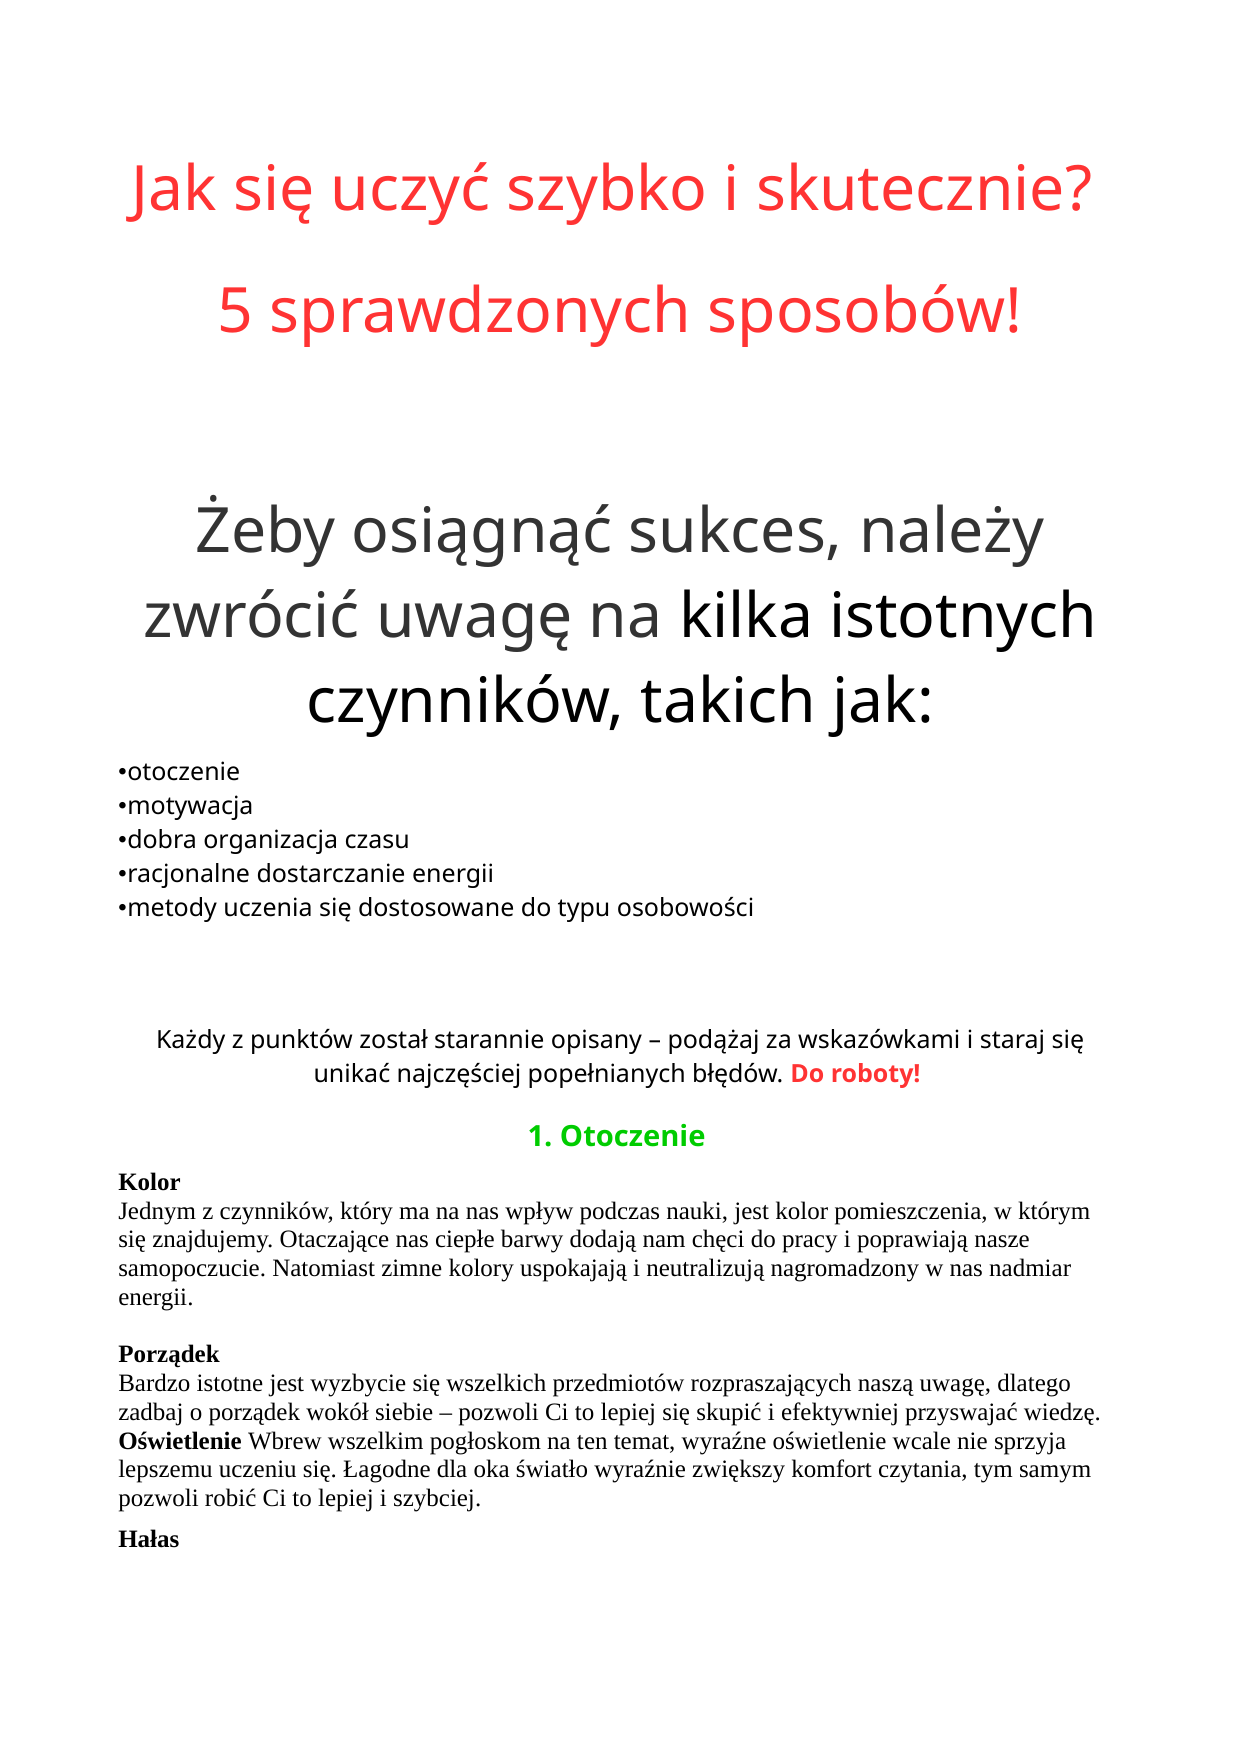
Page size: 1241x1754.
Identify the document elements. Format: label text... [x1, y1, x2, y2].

subtitle 1. Otoczenie [118, 1115, 1122, 1154]
text Oświetlenie Wbrew wszelkim pogłoskom na ten temat, wyraźne oświetlenie wcale nie sprzyja lepszemu uczeniu się. Łagodne dla oka światło wyraźnie zwiększy komfort czytania, tym samym pozwoli robić Ci to lepiej i szybciej. [118, 1426, 1122, 1512]
list racjonalne dostarczanie energii [118, 856, 1122, 890]
text Każdy z punktów został starannie opisany – podążaj za wskazówkami i staraj się unikać najczęściej popełnianych błędów. Do roboty! [118, 1022, 1122, 1090]
subtitle Żeby osiągnąć sukces, należy zwrócić uwagę na kilka istotnych czynników, takich jak: [118, 486, 1122, 741]
subtitle 5 sprawdzonych sposobów! [118, 266, 1122, 351]
text Jednym z czynników, który ma na nas wpływ podczas nauki, jest kolor pomieszczenia, w którym się znajdujemy. Otaczające nas ciepłe barwy dodają nam chęci do pracy i poprawiają nasze samopoczucie. Natomiast zimne kolory uspokajają i neutralizują nagromadzony w nas nadmiar energii. [118, 1196, 1122, 1311]
text Bardzo istotne jest wyzbycie się wszelkich przedmiotów rozpraszających naszą uwagę, dlatego zadbaj o porządek wokół siebie – pozwoli Ci to lepiej się skupić i efektywniej przyswajać wiedzę. [118, 1368, 1122, 1426]
list metody uczenia się dostosowane do typu osobowości [118, 890, 1122, 924]
list dobra organizacja czasu [118, 822, 1122, 856]
text Kolor [118, 1167, 1122, 1196]
text Hałas [118, 1524, 1122, 1553]
subtitle Jak się uczyć szybko i skutecznie? [118, 143, 1122, 228]
text Porządek [118, 1339, 1122, 1368]
list motywacja [118, 788, 1122, 822]
list otoczenie [118, 754, 1122, 788]
